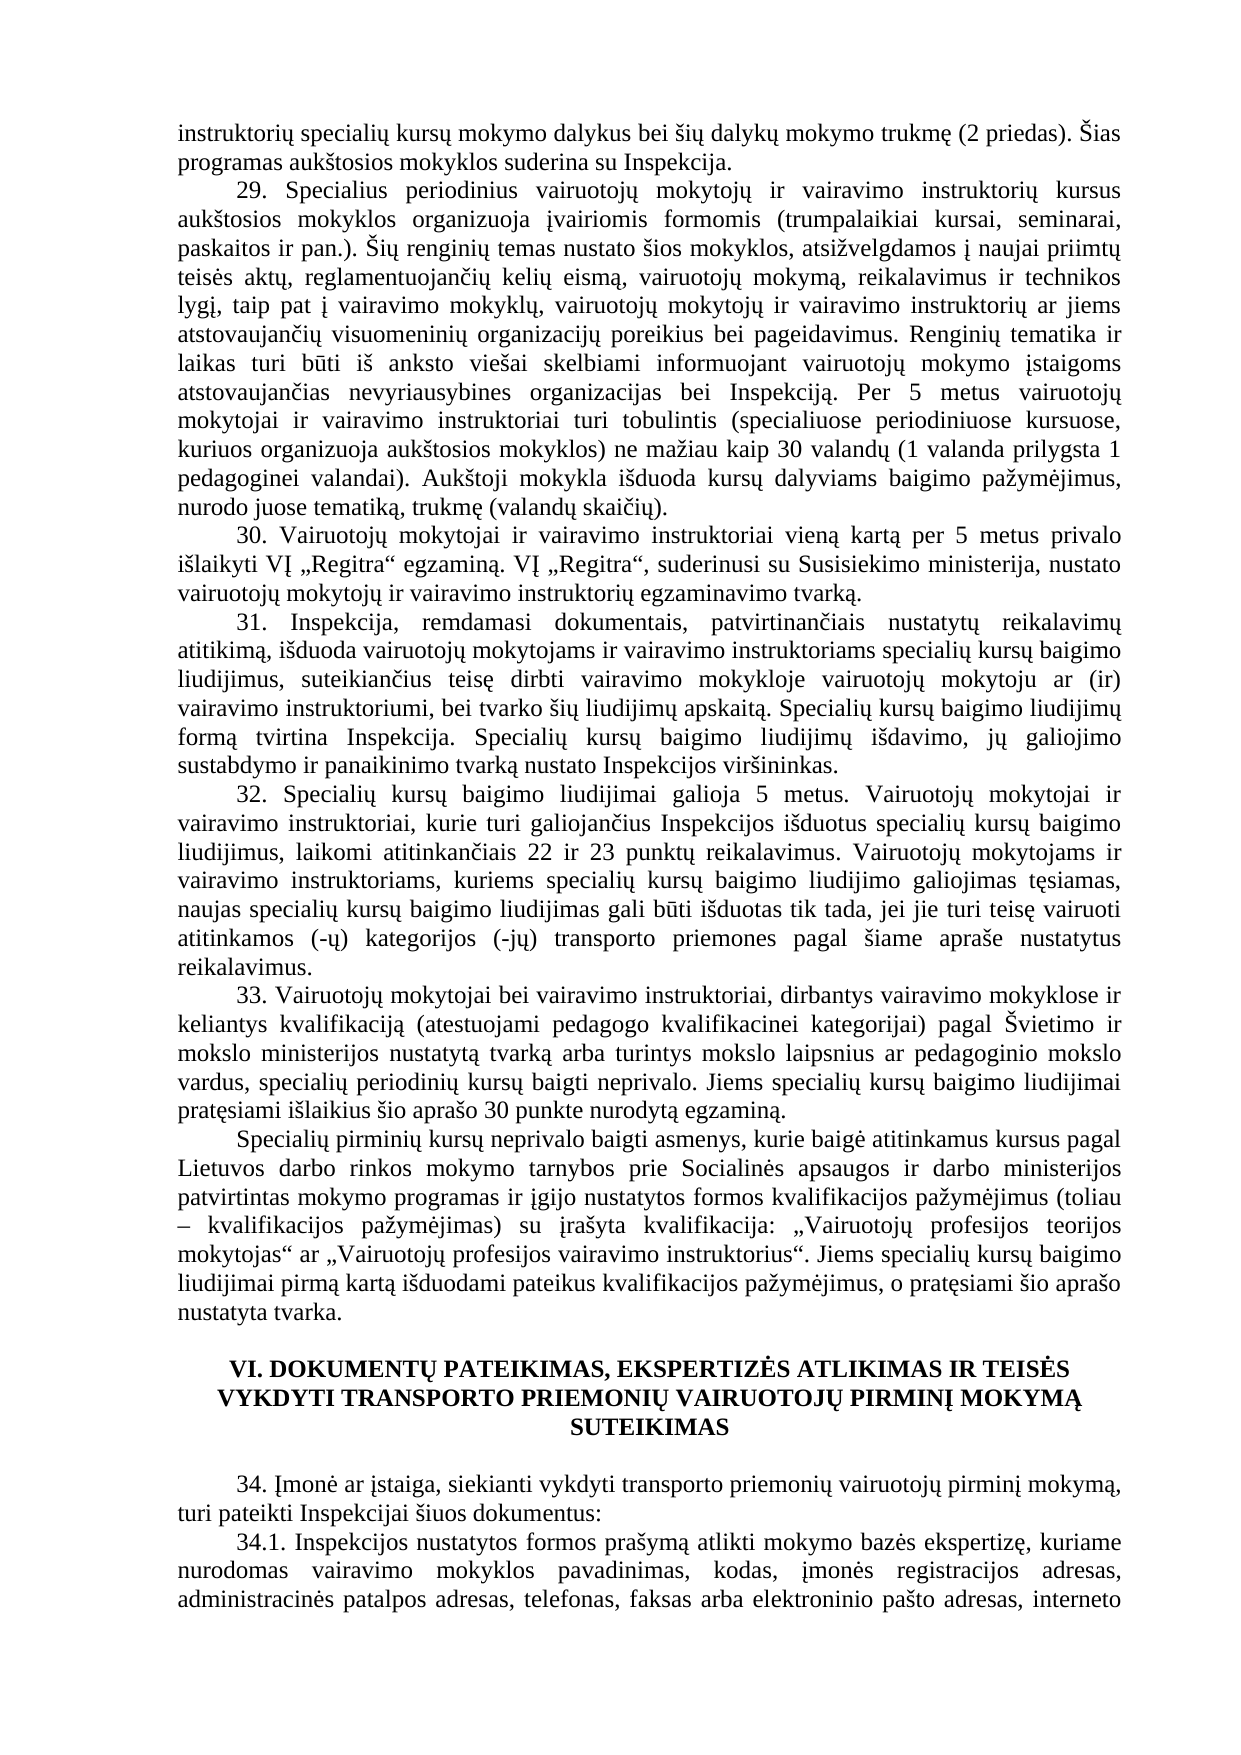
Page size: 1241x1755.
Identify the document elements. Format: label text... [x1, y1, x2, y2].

text instruktorių specialių kursų mokymo dalykus bei šių dalykų mokymo trukmę (2 priedas). Šias programas aukštosios mokyklos suderina su Inspekcija. [177, 118, 1122, 176]
text 32. Specialių kursų baigimo liudijimai galioja 5 metus. Vairuotojų mokytojai ir vairavimo instruktoriai, kurie turi galiojančius Inspekcijos išduotus specialių kursų baigimo liudijimus, laikomi atitinkančiais 22 ir 23 punktų reikalavimus. Vairuotojų mokytojams ir vairavimo instruktoriams, kuriems specialių kursų baigimo liudijimo galiojimas tęsiamas, naujas specialių kursų baigimo liudijimas gali būti išduotas tik tada, jei jie turi teisę vairuoti atitinkamos (-ų) kategorijos (-jų) transporto priemones pagal šiame apraše nustatytus reikalavimus. [177, 779, 1122, 981]
text 34.1. Inspekcijos nustatytos formos prašymą atlikti mokymo bazės ekspertizę, kuriame nurodomas vairavimo mokyklos pavadinimas, kodas, įmonės registracijos adresas, administracinės patalpos adresas, telefonas, faksas arba elektroninio pašto adresas, interneto [177, 1527, 1122, 1613]
text 30. Vairuotojų mokytojai ir vairavimo instruktoriai vieną kartą per 5 metus privalo išlaikyti VĮ „Regitra“ egzaminą. VĮ „Regitra“, suderinusi su Susisiekimo ministerija, nustato vairuotojų mokytojų ir vairavimo instruktorių egzaminavimo tvarką. [177, 521, 1122, 607]
text 29. Specialius periodinius vairuotojų mokytojų ir vairavimo instruktorių kursus aukštosios mokyklos organizuoja įvairiomis formomis (trumpalaikiai kursai, seminarai, paskaitos ir pan.). Šių renginių temas nustato šios mokyklos, atsižvelgdamos į naujai priimtų teisės aktų, reglamentuojančių kelių eismą, vairuotojų mokymą, reikalavimus ir technikos lygį, taip pat į vairavimo mokyklų, vairuotojų mokytojų ir vairavimo instruktorių ar jiems atstovaujančių visuomeninių organizacijų poreikius bei pageidavimus. Renginių tematika ir laikas turi būti iš anksto viešai skelbiami informuojant vairuotojų mokymo įstaigoms atstovaujančias nevyriausybines organizacijas bei Inspekciją. Per 5 metus vairuotojų mokytojai ir vairavimo instruktoriai turi tobulintis (specialiuose periodiniuose kursuose, kuriuos organizuoja aukštosios mokyklos) ne mažiau kaip 30 valandų (1 valanda prilygsta 1 pedagoginei valandai). Aukštoji mokykla išduoda kursų dalyviams baigimo pažymėjimus, nurodo juose tematiką, trukmę (valandų skaičių). [177, 176, 1122, 521]
text 34. Įmonė ar įstaiga, siekianti vykdyti transporto priemonių vairuotojų pirminį mokymą, turi pateikti Inspekcijai šiuos dokumentus: [177, 1469, 1122, 1527]
text 33. Vairuotojų mokytojai bei vairavimo instruktoriai, dirbantys vairavimo mokyklose ir keliantys kvalifikaciją (atestuojami pedagogo kvalifikacinei kategorijai) pagal Švietimo ir mokslo ministerijos nustatytą tvarką arba turintys mokslo laipsnius ar pedagoginio mokslo vardus, specialių periodinių kursų baigti neprivalo. Jiems specialių kursų baigimo liudijimai pratęsiami išlaikius šio aprašo 30 punkte nurodytą egzaminą. [177, 981, 1122, 1124]
text VI. DOKUMENTŲ PATEIKIMAS, EKSPERTIZĖS ATLIKIMAS IR TEISĖS VYKDYTI TRANSPORTO PRIEMONIŲ VAIRUOTOJŲ PIRMINĮ MOKYMĄ SUTEIKIMAS [177, 1354, 1122, 1441]
text Specialių pirminių kursų neprivalo baigti asmenys, kurie baigė atitinkamus kursus pagal Lietuvos darbo rinkos mokymo tarnybos prie Socialinės apsaugos ir darbo ministerijos patvirtintas mokymo programas ir įgijo nustatytos formos kvalifikacijos pažymėjimus (toliau – kvalifikacijos pažymėjimas) su įrašyta kvalifikacija: „Vairuotojų profesijos teorijos mokytojas“ ar „Vairuotojų profesijos vairavimo instruktorius“. Jiems specialių kursų baigimo liudijimai pirmą kartą išduodami pateikus kvalifikacijos pažymėjimus, o pratęsiami šio aprašo nustatyta tvarka. [177, 1124, 1122, 1326]
text 31. Inspekcija, remdamasi dokumentais, patvirtinančiais nustatytų reikalavimų atitikimą, išduoda vairuotojų mokytojams ir vairavimo instruktoriams specialių kursų baigimo liudijimus, suteikiančius teisę dirbti vairavimo mokykloje vairuotojų mokytoju ar (ir) vairavimo instruktoriumi, bei tvarko šių liudijimų apskaitą. Specialių kursų baigimo liudijimų formą tvirtina Inspekcija. Specialių kursų baigimo liudijimų išdavimo, jų galiojimo sustabdymo ir panaikinimo tvarką nustato Inspekcijos viršininkas. [177, 607, 1122, 779]
